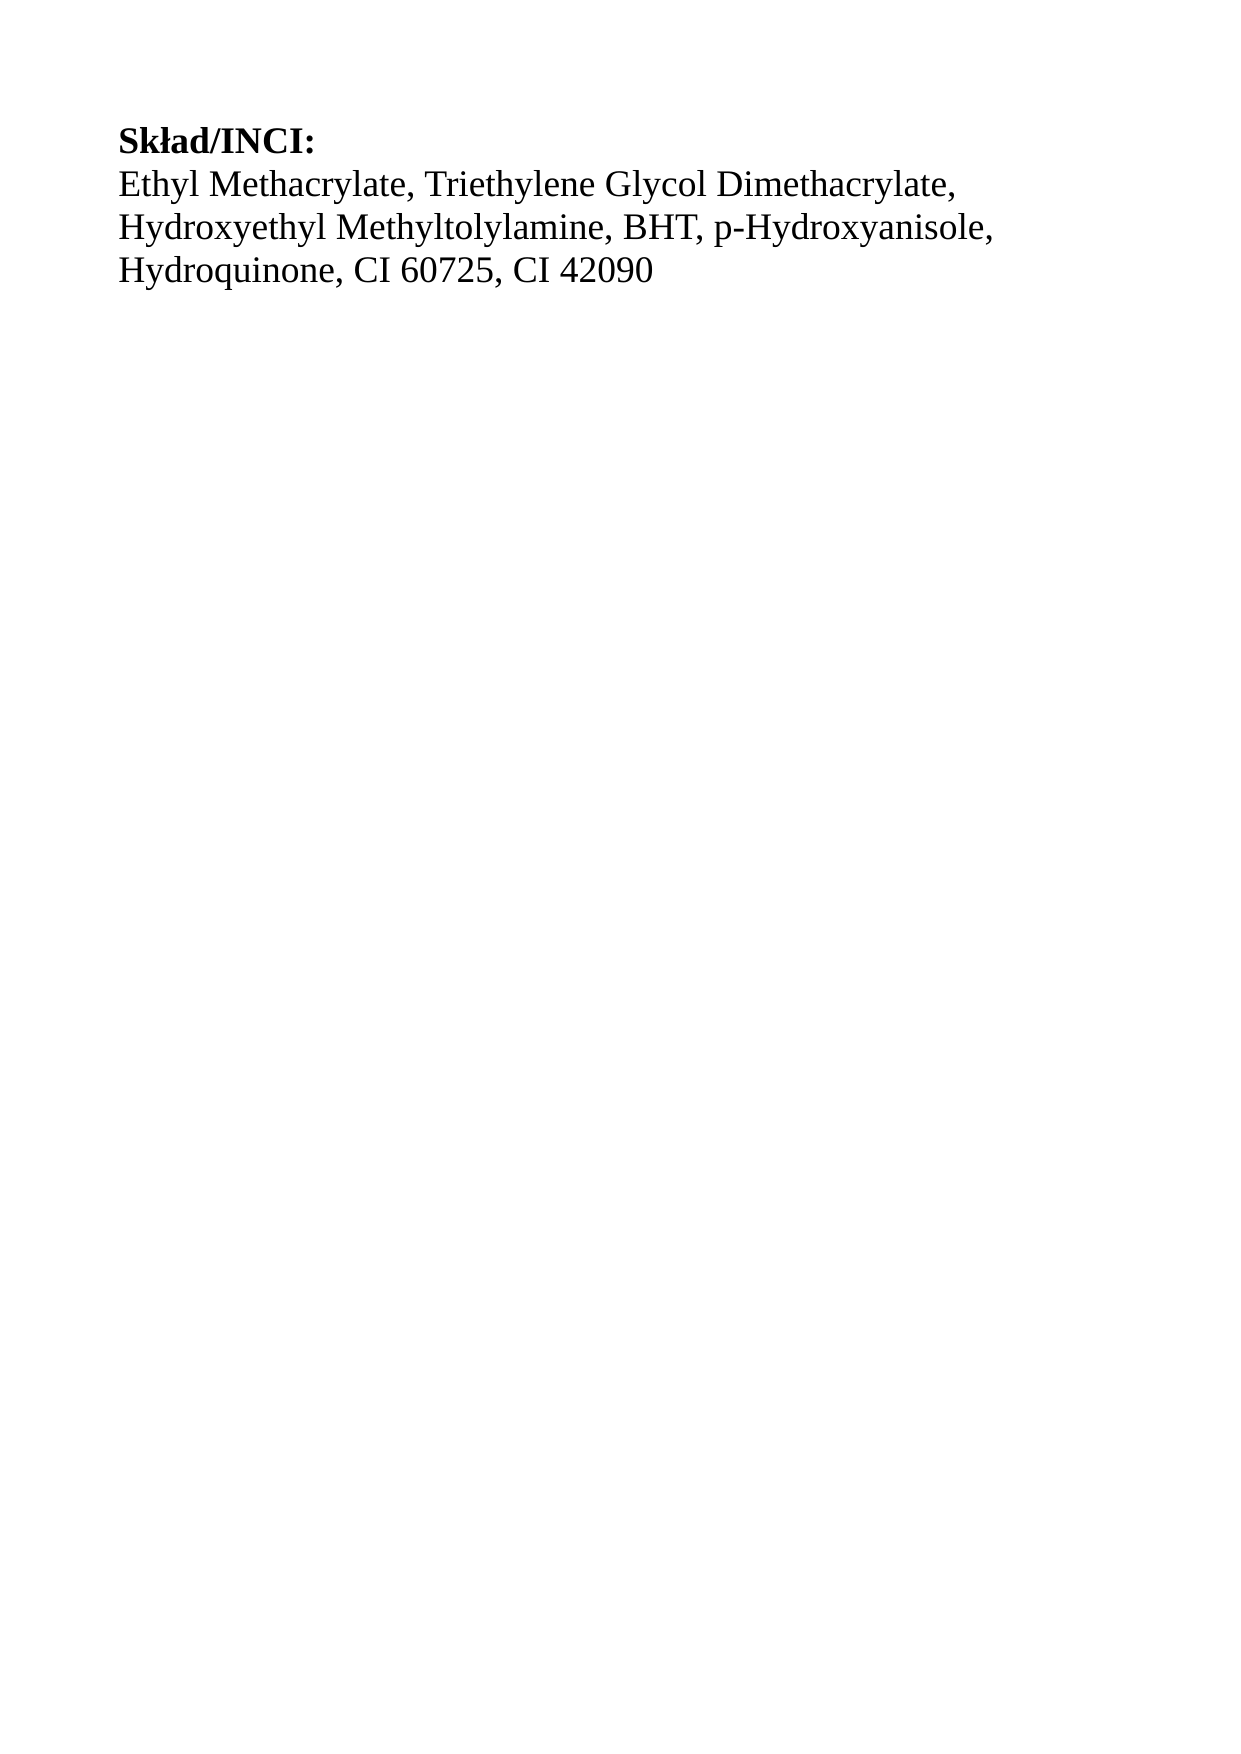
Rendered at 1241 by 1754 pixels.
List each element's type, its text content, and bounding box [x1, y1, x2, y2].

text Skład/INCI: [118, 118, 1122, 161]
text Ethyl Methacrylate, Triethylene Glycol Dimethacrylate, Hydroxyethyl Methyltolylamine, BHT, p-Hydroxyanisole, Hydroquinone, CI 60725, CI 42090 [118, 161, 1122, 291]
